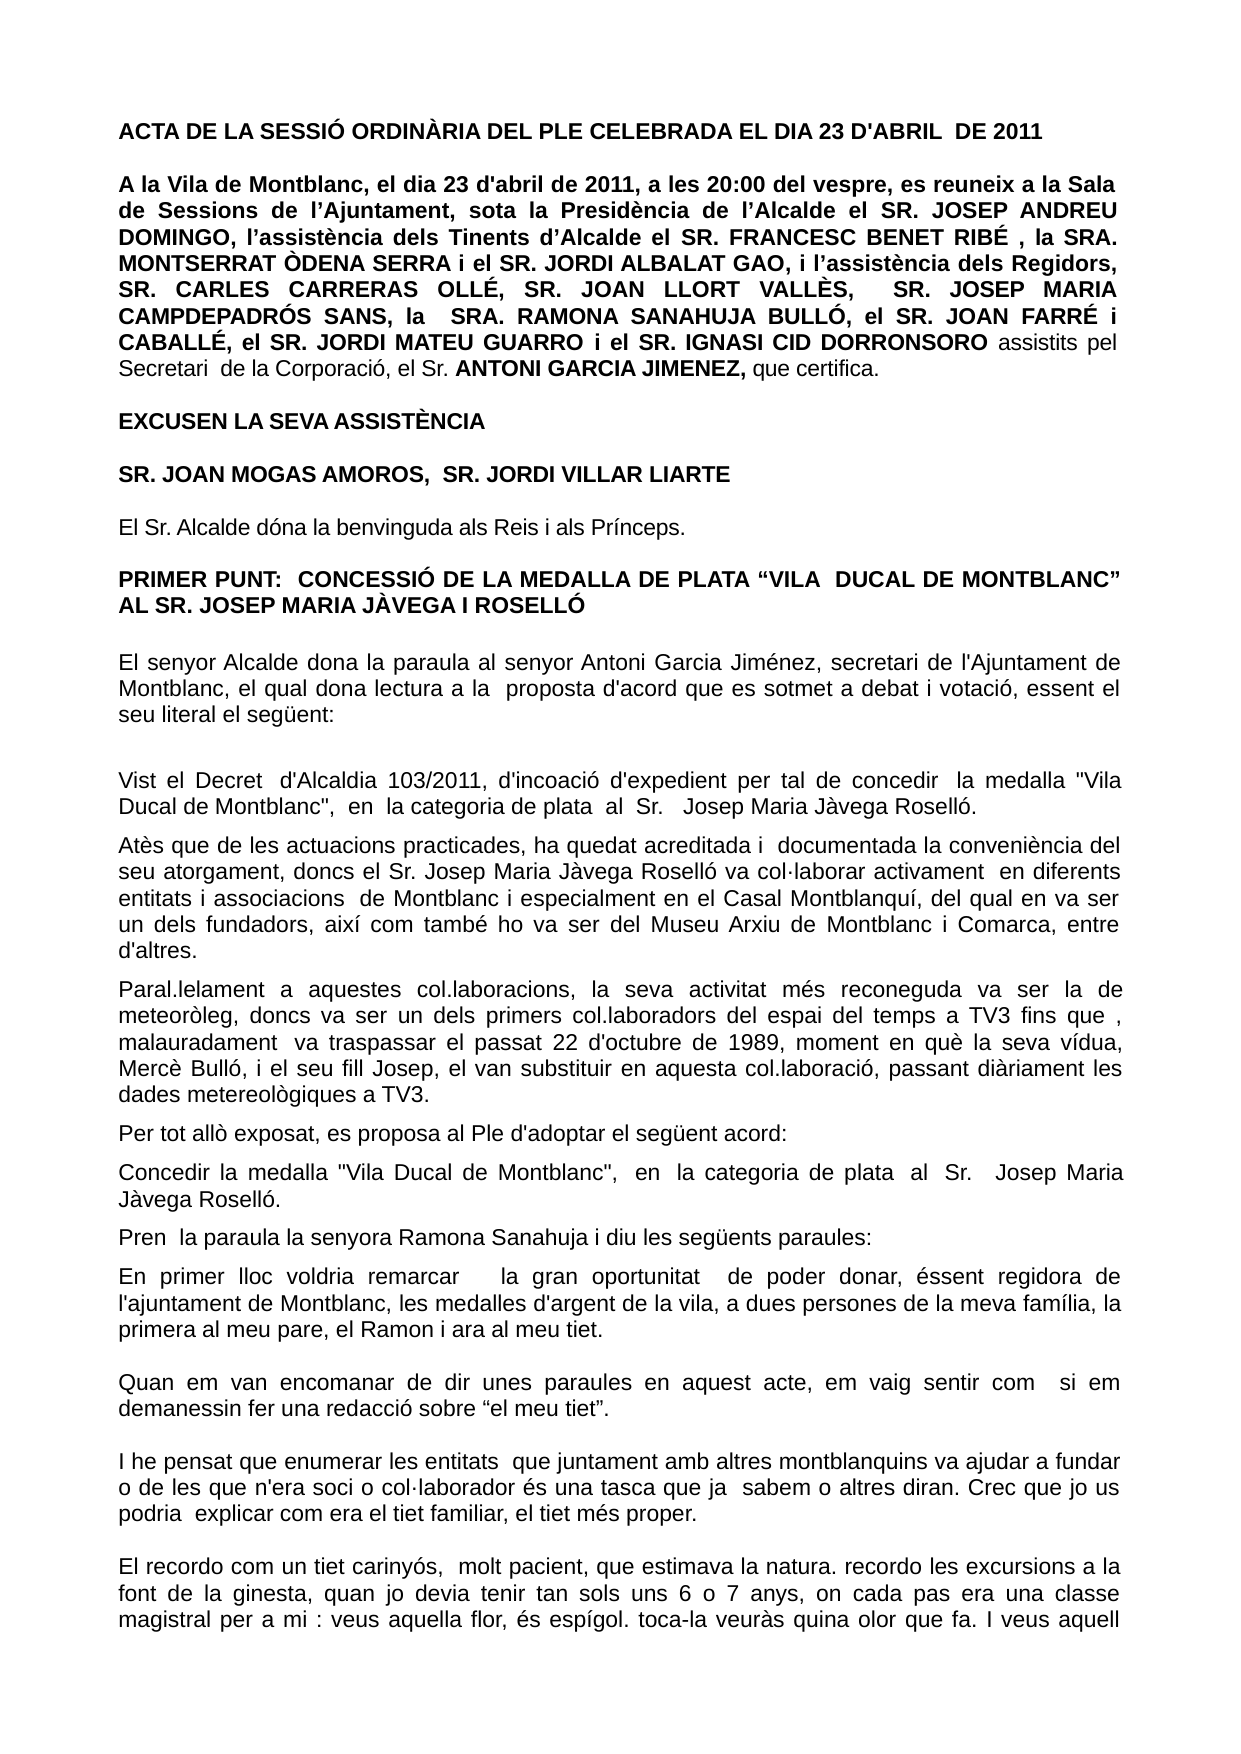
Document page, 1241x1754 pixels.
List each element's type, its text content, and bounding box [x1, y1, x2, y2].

text I he pensat que enumerar les entitats que juntament amb altres montblanquins va ajudar a fundar o de les que n'era soci o col·laborador és una tasca que ja sabem o altres diran. Crec que jo us podria explicar com era el tiet familiar, el tiet més proper. [118, 1448, 1122, 1527]
text Paral.lelament a aquestes col.laboracions, la seva activitat més reconeguda va ser la de meteoròleg, doncs va ser un dels primers col.laboradors del espai del temps a TV3 fins que , malauradament va traspassar el passat 22 d'octubre de 1989, moment en què la seva vídua, Mercè Bulló, i el seu fill Josep, el van substituir en aquesta col.laboració, passant diàriament les dades metereològiques a TV3. [118, 976, 1124, 1108]
text En primer lloc voldria remarcar la gran oportunitat de poder donar, éssent regidora de l'ajuntament de Montblanc, les medalles d'argent de la vila, a dues persones de la meva família, la primera al meu pare, el Ramon i ara al meu tiet. [118, 1263, 1122, 1342]
text Concedir la medalla "Vila Ducal de Montblanc", en la categoria de plata al Sr. Josep Maria Jàvega Roselló. [118, 1159, 1124, 1212]
text Vist el Decret d'Alcaldia 103/2011, d'incoació d'expedient per tal de concedir la medalla "Vila Ducal de Montblanc", en la categoria de plata al Sr. Josep Maria Jàvega Roselló. [118, 767, 1122, 819]
text Per tot allò exposat, es proposa al Ple d'adoptar el següent acord: [118, 1120, 1041, 1147]
text Atès que de les actuacions practicades, ha quedat acreditada i documentada la conveniència del seu atorgament, doncs el Sr. Josep Maria Jàvega Roselló va col·laborar activament en diferents entitats i associacions de Montblanc i especialment en el Casal Montblanquí, del qual en va ser un dels fundadors, així com també ho va ser del Museu Arxiu de Montblanc i Comarca, entre d'altres. [118, 832, 1121, 963]
text PRIMER PUNT: CONCESSIÓ DE LA MEDALLA DE PLATA “VILA DUCAL DE MONTBLANC” AL SR. JOSEP MARIA JÀVEGA I ROSELLÓ [118, 566, 1122, 619]
text Pren la paraula la senyora Ramona Sanahuja i diu les següents paraules: [118, 1224, 1041, 1251]
text ACTA DE LA SESSIÓ ORDINÀRIA DEL PLE CELEBRADA EL DIA 23 D'ABRIL DE 2011 [118, 118, 1122, 144]
text El senyor Alcalde dona la paraula al senyor Antoni Garcia Jiménez, secretari de l'Ajuntament de Montblanc, el qual dona lectura a la proposta d'acord que es sotmet a debat i votació, essent el seu literal el següent: [118, 649, 1122, 728]
text SR. JOAN MOGAS AMOROS, SR. JORDI VILLAR LIARTE [118, 461, 1117, 487]
text El recordo com un tiet carinyós, molt pacient, que estimava la natura. recordo les excursions a la font de la ginesta, quan jo devia tenir tan sols uns 6 o 7 anys, on cada pas era una classe magistral per a mi : veus aquella flor, és espígol. toca-la veuràs quina olor que fa. I veus aquell [118, 1553, 1122, 1632]
text EXCUSEN LA SEVA ASSISTÈNCIA [118, 408, 1117, 434]
text Quan em van encomanar de dir unes paraules en aquest acte, em vaig sentir com si em demanessin fer una redacció sobre “el meu tiet”. [118, 1369, 1122, 1421]
text A la Vila de Montblanc, el dia 23 d'abril de 2011, a les 20:00 del vespre, es reuneix a la Sala de Sessions de l’Ajuntament, sota la Presidència de l’Alcalde el SR. JOSEP ANDREU DOMINGO, l’assistència dels Tinents d’Alcalde el SR. FRANCESC BENET RIBÉ , la SRA. MONTSERRAT ÒDENA SERRA i el SR. JORDI ALBALAT GAO, i l’assistència dels Regidors, SR. CARLES CARRERAS OLLÉ, SR. JOAN LLORT VALLÈS, SR. JOSEP MARIA CAMPDEPADRÓS SANS, la SRA. RAMONA SANAHUJA BULLÓ, el SR. JOAN FARRÉ i CABALLÉ, el SR. JORDI MATEU GUARRO i el SR. IGNASI CID DORRONSORO assistits pel Secretari de la Corporació, el Sr. ANTONI GARCIA JIMENEZ, que certifica. [118, 171, 1117, 382]
text El Sr. Alcalde dóna la benvinguda als Reis i als Prínceps. [118, 513, 1041, 540]
